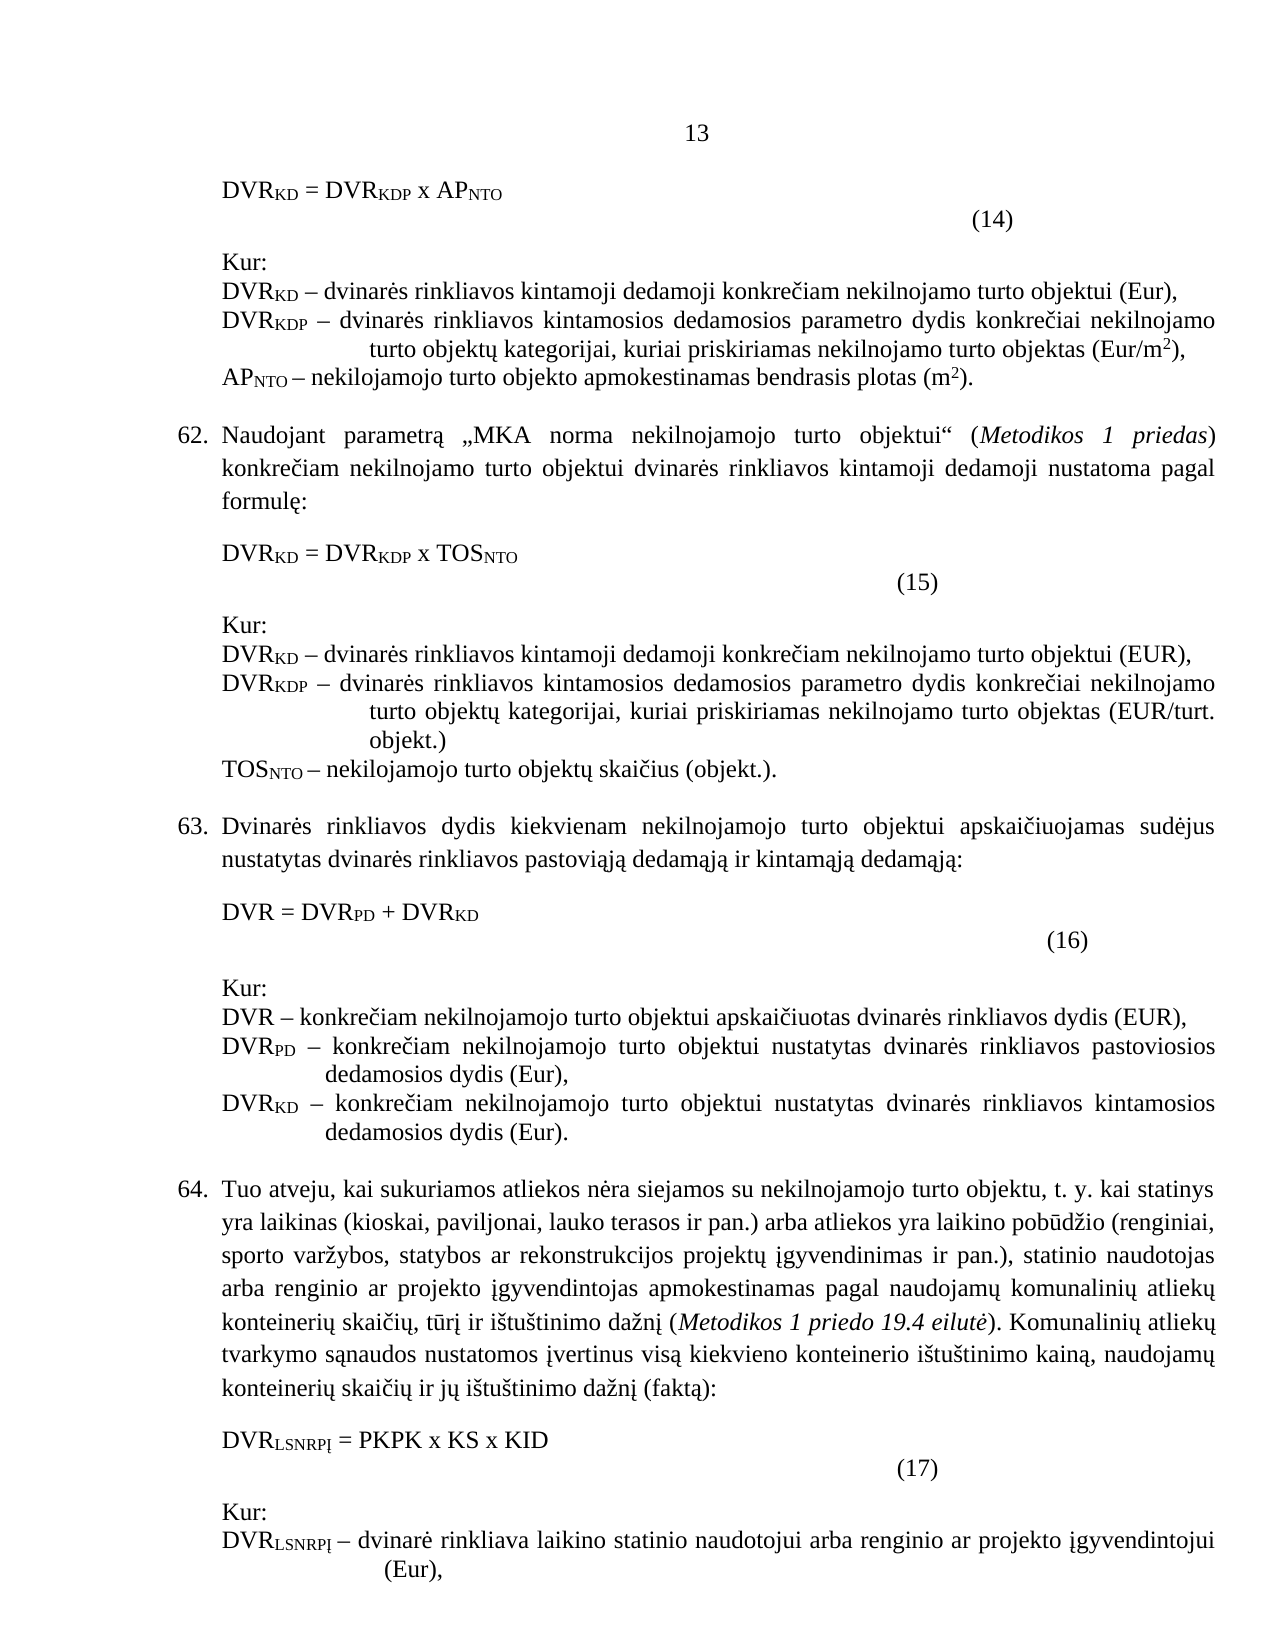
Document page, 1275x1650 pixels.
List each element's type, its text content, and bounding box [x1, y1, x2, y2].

text DVRKDP – dvinarės rinkliavos kintamosios dedamosios parametro dydis konkrečiai nekilnojamo turto objektų kategorijai, kuriai priskiriamas nekilnojamo turto objektas (Eur/m2), [222, 305, 1216, 362]
text Kur: [222, 610, 1216, 639]
text DVRLSNRPĮ – dvinarė rinkliava laikino statinio naudotojui arba renginio ar projekto įgyvendintojui (Eur), [222, 1525, 1216, 1583]
text DVRLSNRPĮ = PKPK x KS x KID (17) [222, 1425, 1216, 1482]
text DVRKD = DVRKDP x APNTO (14) [222, 176, 1216, 233]
text DVRKD – dvinarės rinkliavos kintamoji dedamoji konkrečiam nekilnojamo turto objektui (EUR), [222, 639, 1216, 668]
text DVRPD – konkrečiam nekilnojamojo turto objektui nustatytas dvinarės rinkliavos pastoviosios dedamosios dydis (Eur), [222, 1031, 1216, 1088]
text TOSNTO – nekilojamojo turto objektų skaičius (objekt.). [222, 754, 1216, 783]
text DVR – konkrečiam nekilnojamojo turto objektui apskaičiuotas dvinarės rinkliavos dydis (EUR), [222, 1002, 1216, 1031]
text 64. Tuo atveju, kai sukuriamos atliekos nėra siejamos su nekilnojamojo turto objektu, t. y. kai statinys yra laikinas (kioskai, paviljonai, lauko terasos ir pan.) arba atliekos yra laikino pobūdžio (renginiai, sporto varžybos, statybos ar rekonstrukcijos projektų įgyvendinimas ir pan.), statinio naudotojas arba renginio ar projekto įgyvendintojas apmokestinamas pagal naudojamų komunalinių atliekų konteinerių skaičių, tūrį ir ištuštinimo dažnį (Metodikos 1 priedo 19.4 eilutė). Komunalinių atliekų tvarkymo sąnaudos nustatomos įvertinus visą kiekvieno konteinerio ištuštinimo kainą, naudojamų konteinerių skaičių ir jų ištuštinimo dažnį (faktą): [177, 1174, 1216, 1401]
text DVRKDP – dvinarės rinkliavos kintamosios dedamosios parametro dydis konkrečiai nekilnojamo turto objektų kategorijai, kuriai priskiriamas nekilnojamo turto objektas (EUR/turt. objekt.) [222, 668, 1216, 754]
text APNTO – nekilojamojo turto objekto apmokestinamas bendrasis plotas (m2). [222, 362, 1216, 391]
text Kur: [222, 247, 1216, 276]
text DVRKD = DVRKDP x TOSNTO (15) [222, 538, 1216, 596]
text Kur: [222, 973, 1216, 1002]
text DVRKD – konkrečiam nekilnojamojo turto objektui nustatytas dvinarės rinkliavos kintamosios dedamosios dydis (Eur). [222, 1088, 1216, 1146]
text 63. Dvinarės rinkliavos dydis kiekvienam nekilnojamojo turto objektui apskaičiuojamas sudėjus nustatytas dvinarės rinkliavos pastoviąją dedamąją ir kintamąją dedamąją: [177, 811, 1216, 873]
text Kur: [222, 1497, 1216, 1525]
text 62. Naudojant parametrą „MKA norma nekilnojamojo turto objektui“ (Metodikos 1 priedas) konkrečiam nekilnojamo turto objektui dvinarės rinkliavos kintamoji dedamoji nustatoma pagal formulę: [177, 420, 1216, 515]
text DVRKD – dvinarės rinkliavos kintamoji dedamoji konkrečiam nekilnojamo turto objektui (Eur), [222, 276, 1216, 305]
text DVR = DVRPD + DVRKD (16) [222, 897, 1216, 954]
